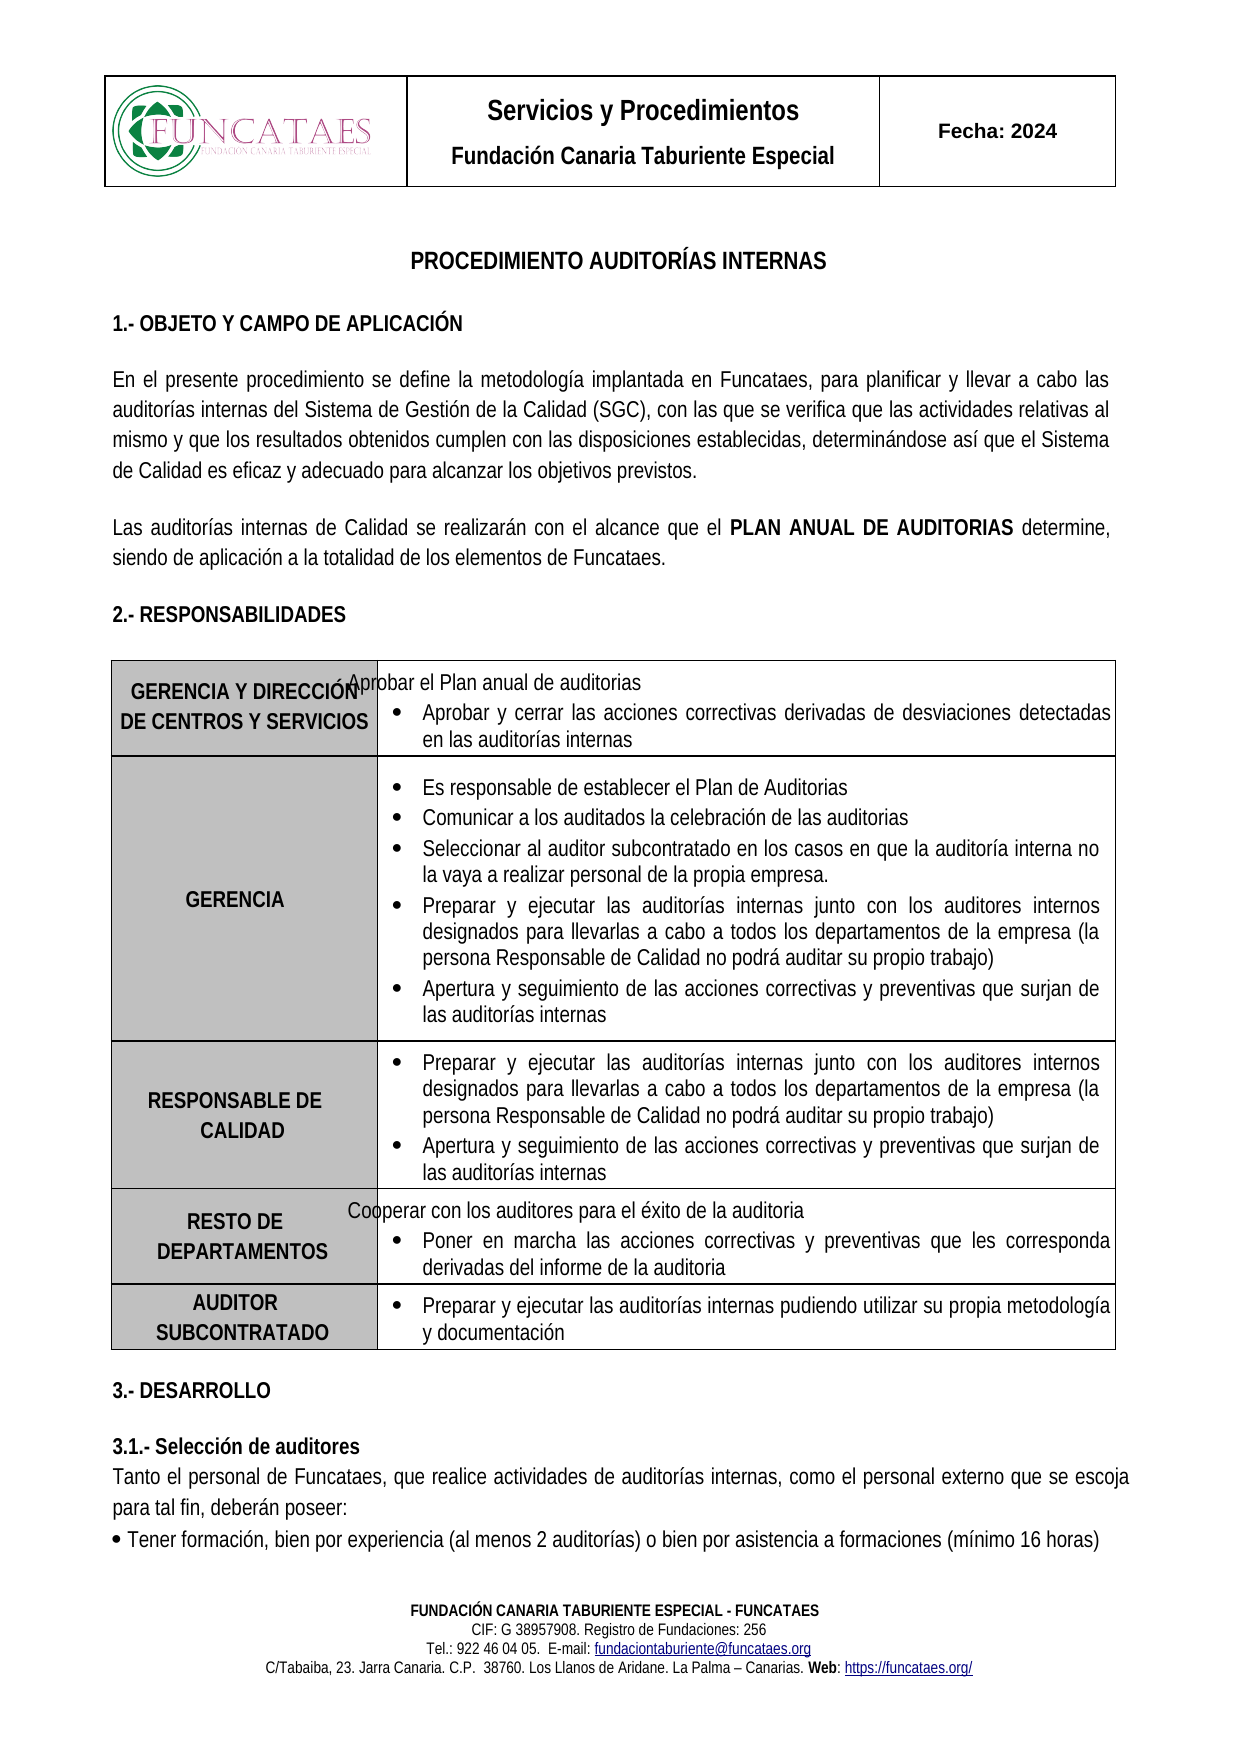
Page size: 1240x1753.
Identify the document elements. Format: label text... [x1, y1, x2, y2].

table_cell RESTO DE DEPARTAMENTOS [112, 1189, 377, 1283]
table_cell AUDITOR SUBCONTRATADO [112, 1285, 377, 1349]
table_cell Cooperar con los auditores para el éxito de la auditoria Poner en marcha las acciones correctivas y preventivas que les corresponda derivadas del informe de la auditoria [378, 1189, 1115, 1283]
text 3.- DESARROLLO [112, 1377, 1110, 1403]
text En el presente procedimiento se define la metodología implantada en Funcataes, para planificar y llevar a cabo las auditorías internas del Sistema de Gestión de la Calidad (SGC), con las que se verifica que las actividades relativas al mismo y que los resultados obtenidos cumplen con las disposiciones establecidas, determinándose así que el Sistema de Calidad es eficaz y adecuado para alcanzar los objetivos previstos. [112, 366, 1110, 483]
list Tener formación, bien por experiencia (al menos 2 auditorías) o bien por asistencia a formaciones (mínimo 16 horas) [112, 1526, 1116, 1552]
table_cell Preparar y ejecutar las auditorías internas junto con los auditores internos designados para llevarlas a cabo a todos los departamentos de la empresa (la persona Responsable de Calidad no podrá auditar su propio trabajo) Apertura y seguimiento de las acciones correctivas y preventivas que surjan de las auditorías internas [378, 1042, 1115, 1188]
table_cell Es responsable de establecer el Plan de Auditorias Comunicar a los auditados la celebración de las auditorias Seleccionar al auditor subcontratado en los casos en que la auditoría interna no la vaya a realizar personal de la propia empresa. Preparar y ejecutar las auditorías internas junto con los auditores internos designados para llevarlas a cabo a todos los departamentos de la empresa (la persona Responsable de Calidad no podrá auditar su propio trabajo) Apertura y seguimiento de las acciones correctivas y preventivas que surjan de las auditorías internas [378, 757, 1115, 1040]
text 2.- RESPONSABILIDADES [112, 601, 1110, 628]
text Las auditorías internas de Calidad se realizarán con el alcance que el PLAN ANUAL DE AUDITORIAS determine, siendo de aplicación a la totalidad de los elementos de Funcataes. [112, 514, 1110, 571]
table_header Aprobar el Plan anual de auditorias Aprobar y cerrar las acciones correctivas derivadas de desviaciones detectadas en las auditorías internas [378, 661, 1115, 755]
table_cell Preparar y ejecutar las auditorías internas pudiendo utilizar su propia metodología y documentación [378, 1285, 1115, 1349]
table_header GERENCIA Y DIRECCIÓN DE CENTROS Y SERVICIOS [112, 661, 377, 755]
text Tanto el personal de Funcataes, que realice actividades de auditorías internas, como el personal externo que se escoja para tal fin, deberán poseer: [112, 1463, 1131, 1520]
table_cell RESPONSABLE DE CALIDAD [112, 1042, 377, 1188]
table_cell GERENCIA [112, 757, 377, 1040]
text 3.1.- Selección de auditores [112, 1433, 1110, 1459]
text 1.- OBJETO Y CAMPO DE APLICACIÓN [112, 309, 1110, 336]
text PROCEDIMIENTO AUDITORÍAS INTERNAS [127, 246, 1110, 275]
